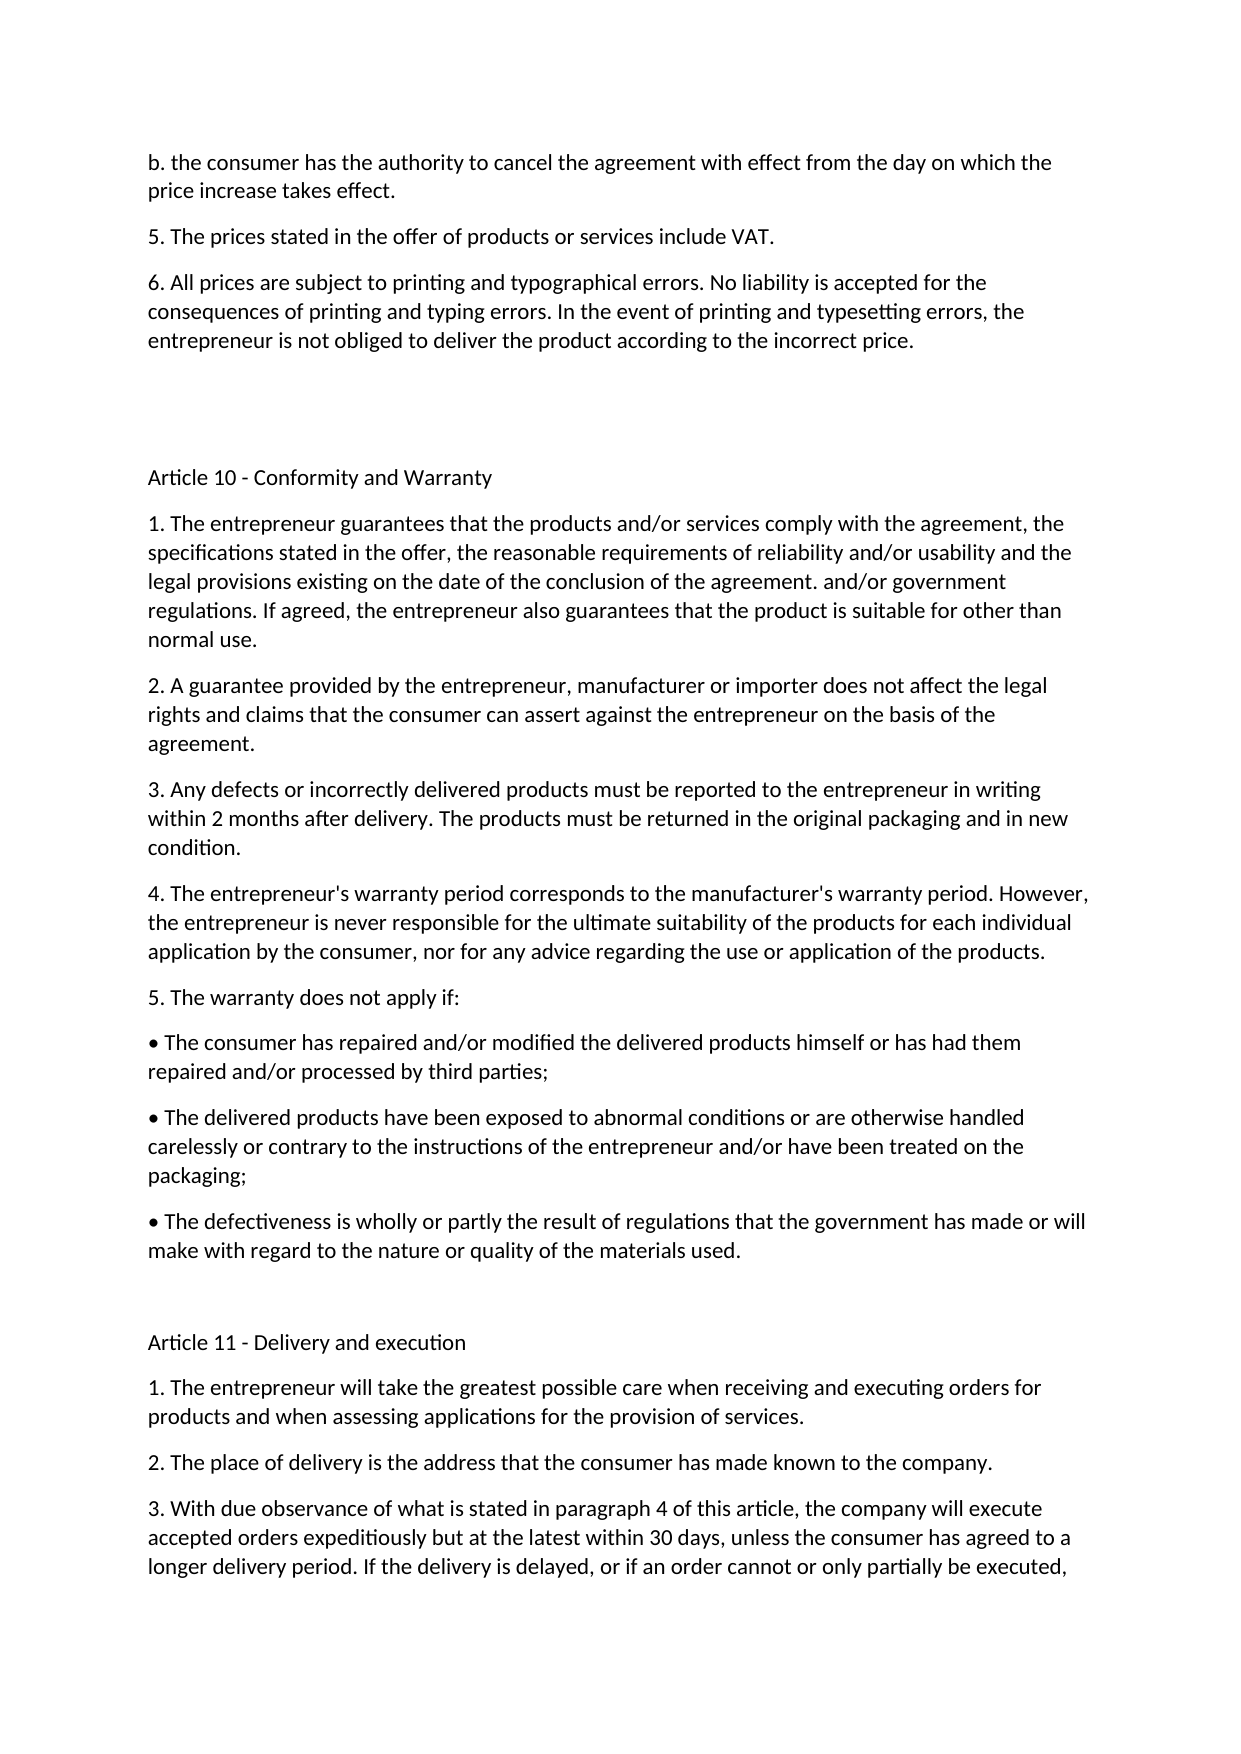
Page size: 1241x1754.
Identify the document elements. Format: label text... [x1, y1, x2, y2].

text 5. The warranty does not apply if: [148, 983, 1093, 1011]
text Article 11 - Delivery and execution [148, 1328, 1093, 1356]
text 5. The prices stated in the offer of products or services include VAT. [148, 222, 1093, 250]
text 4. The entrepreneur's warranty period corresponds to the manufacturer's warranty period. However, the entrepreneur is never responsible for the ultimate suitability of the products for each individual application by the consumer, nor for any advice regarding the use or application of the products. [148, 879, 1093, 965]
text • The defectiveness is wholly or partly the result of regulations that the government has made or will make with regard to the nature or quality of the materials used. [148, 1207, 1093, 1264]
text • The consumer has repaired and/or modified the delivered products himself or has had them repaired and/or processed by third parties; [148, 1028, 1093, 1086]
text 1. The entrepreneur guarantees that the products and/or services comply with the agreement, the specifications stated in the offer, the reasonable requirements of reliability and/or usability and the legal provisions existing on the date of the conclusion of the agreement. and/or government regulations. If agreed, the entrepreneur also guarantees that the product is suitable for other than normal use. [148, 509, 1093, 653]
text 3. Any defects or incorrectly delivered products must be reported to the entrepreneur in writing within 2 months after delivery. The products must be returned in the original packaging and in new condition. [148, 775, 1093, 861]
text 3. With due observance of what is stated in paragraph 4 of this article, the company will execute accepted orders expeditiously but at the latest within 30 days, unless the consumer has agreed to a longer delivery period. If the delivery is delayed, or if an order cannot or only partially be executed, [148, 1494, 1093, 1580]
text Article 10 - Conformity and Warranty [148, 463, 1093, 491]
text 1. The entrepreneur will take the greatest possible care when receiving and executing orders for products and when assessing applications for the provision of services. [148, 1373, 1093, 1430]
text 2. A guarantee provided by the entrepreneur, manufacturer or importer does not affect the legal rights and claims that the consumer can assert against the entrepreneur on the basis of the agreement. [148, 671, 1093, 757]
text b. the consumer has the authority to cancel the agreement with effect from the day on which the price increase takes effect. [148, 148, 1093, 205]
text 6. All prices are subject to printing and typographical errors. No liability is accepted for the consequences of printing and typing errors. In the event of printing and typesetting errors, the entrepreneur is not obliged to deliver the product according to the incorrect price. [148, 268, 1093, 354]
text • The delivered products have been exposed to abnormal conditions or are otherwise handled carelessly or contrary to the instructions of the entrepreneur and/or have been treated on the packaging; [148, 1103, 1093, 1189]
text 2. The place of delivery is the address that the consumer has made known to the company. [148, 1448, 1093, 1476]
